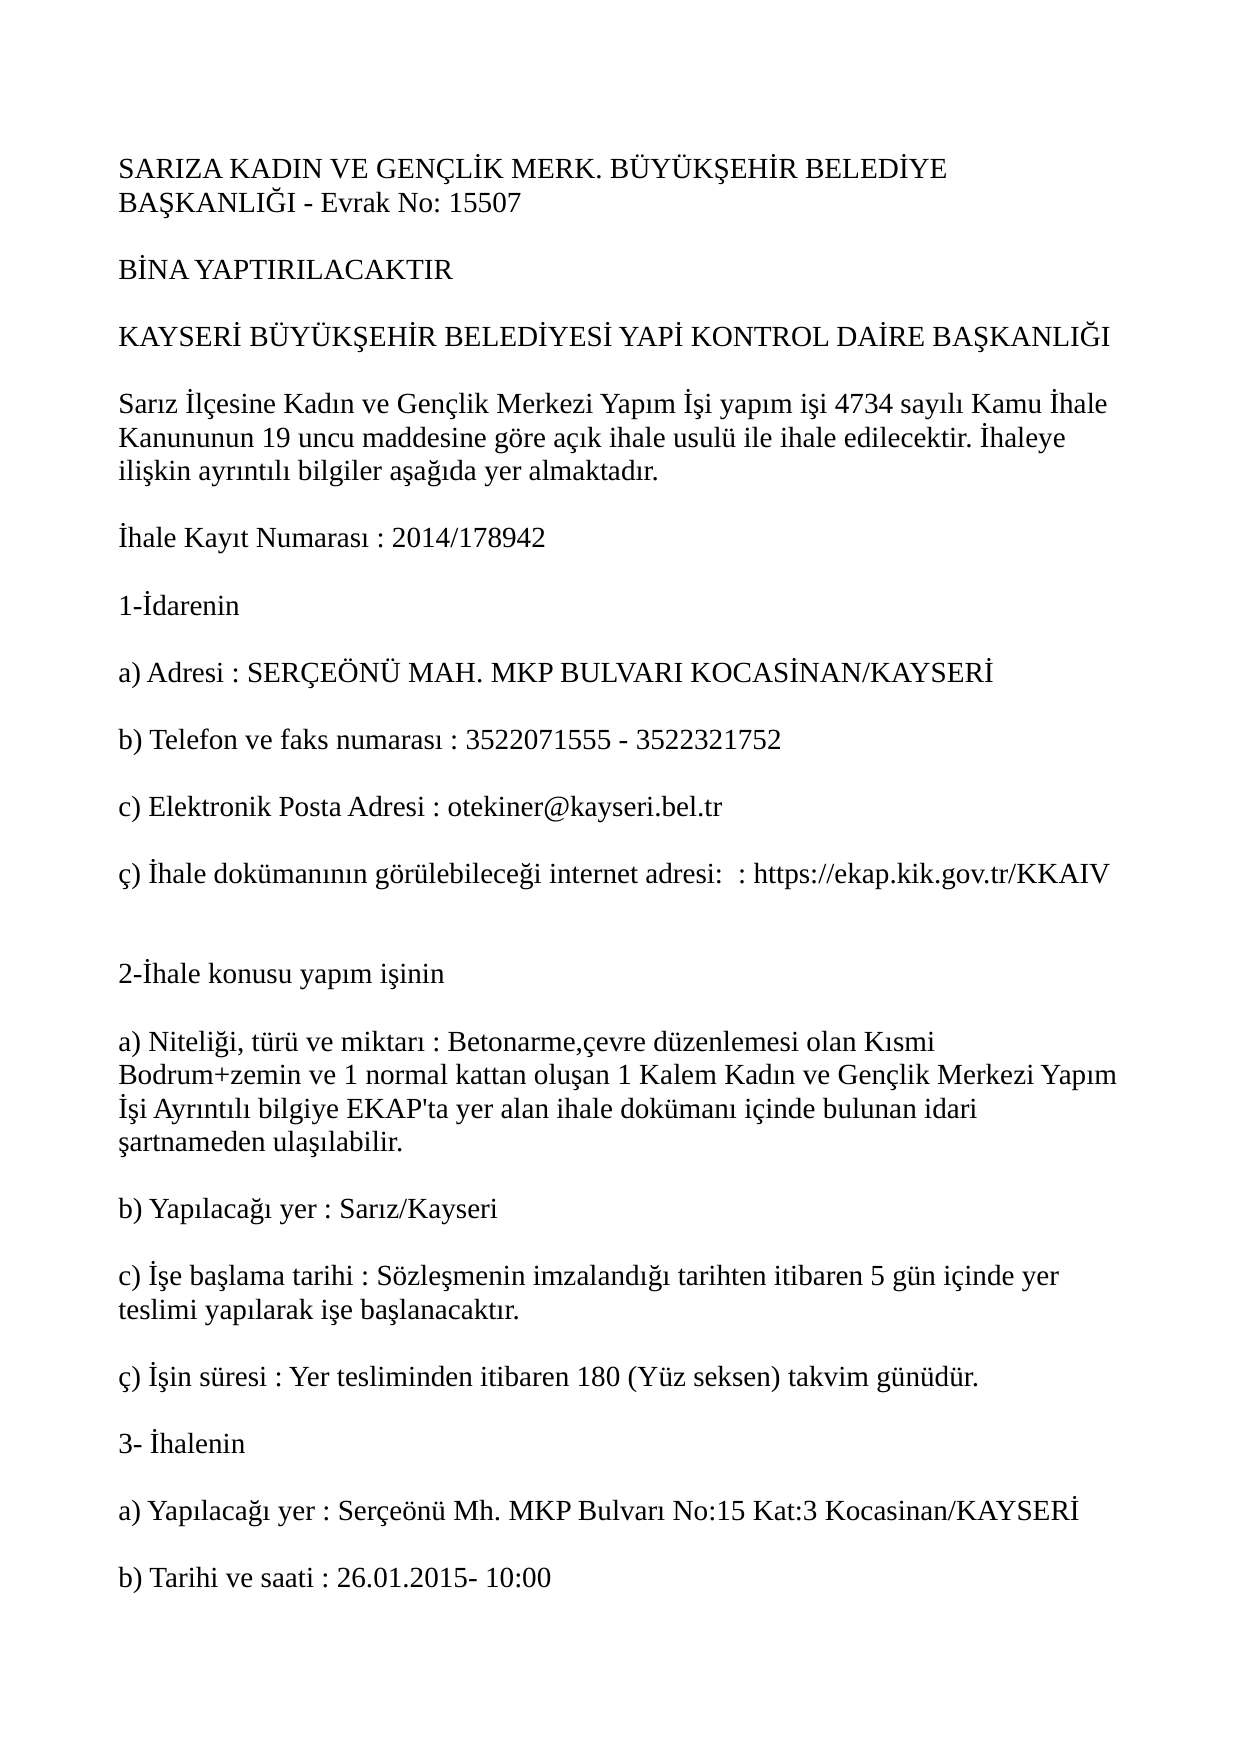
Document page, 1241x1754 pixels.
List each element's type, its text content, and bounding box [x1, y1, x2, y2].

text b) Yapılacağı yer : Sarız/Kayseri [118, 1191, 1122, 1225]
text c) İşe başlama tarihi : Sözleşmenin imzalandığı tarihten itibaren 5 gün içinde yer teslimi yapılarak işe başlanacaktır. [118, 1258, 1122, 1326]
text 1-İdarenin [118, 588, 1122, 621]
text SARIZA KADIN VE GENÇLİK MERK. BÜYÜKŞEHİR BELEDİYE BAŞKANLIĞI - Evrak No: 15507 [118, 118, 1122, 219]
text a) Adresi : SERÇEÖNÜ MAH. MKP BULVARI KOCASİNAN/KAYSERİ [118, 655, 1122, 688]
text c) Elektronik Posta Adresi : otekiner@kayseri.bel.tr [118, 789, 1122, 822]
text BİNA YAPTIRILACAKTIR [118, 252, 1122, 286]
text ç) İhale dokümanının görülebileceği internet adresi: : https://ekap.kik.gov.tr/KKAIV [118, 856, 1122, 889]
text b) Tarihi ve saati : 26.01.2015- 10:00 [118, 1560, 1122, 1594]
text Sarız İlçesine Kadın ve Gençlik Merkezi Yapım İşi yapım işi 4734 sayılı Kamu İhale Kanununun 19 uncu maddesine göre açık ihale usulü ile ihale edilecektir. İhaleye ilişkin ayrıntılı bilgiler aşağıda yer almaktadır. [118, 386, 1122, 487]
text ç) İşin süresi : Yer tesliminden itibaren 180 (Yüz seksen) takvim günüdür. [118, 1359, 1122, 1393]
text a) Niteliği, türü ve miktarı : Betonarme,çevre düzenlemesi olan Kısmi Bodrum+zemin ve 1 normal kattan oluşan 1 Kalem Kadın ve Gençlik Merkezi Yapım İşi Ayrıntılı bilgiye EKAP'ta yer alan ihale dokümanı içinde bulunan idari şartnameden ulaşılabilir. [118, 1024, 1122, 1158]
text a) Yapılacağı yer : Serçeönü Mh. MKP Bulvarı No:15 Kat:3 Kocasinan/KAYSERİ [118, 1493, 1122, 1527]
text b) Telefon ve faks numarası : 3522071555 - 3522321752 [118, 722, 1122, 755]
text 3- İhalenin [118, 1426, 1122, 1460]
text İhale Kayıt Numarası : 2014/178942 [118, 521, 1122, 554]
text 2-İhale konusu yapım işinin [118, 957, 1122, 990]
text KAYSERİ BÜYÜKŞEHİR BELEDİYESİ YAPİ KONTROL DAİRE BAŞKANLIĞI [118, 319, 1122, 353]
